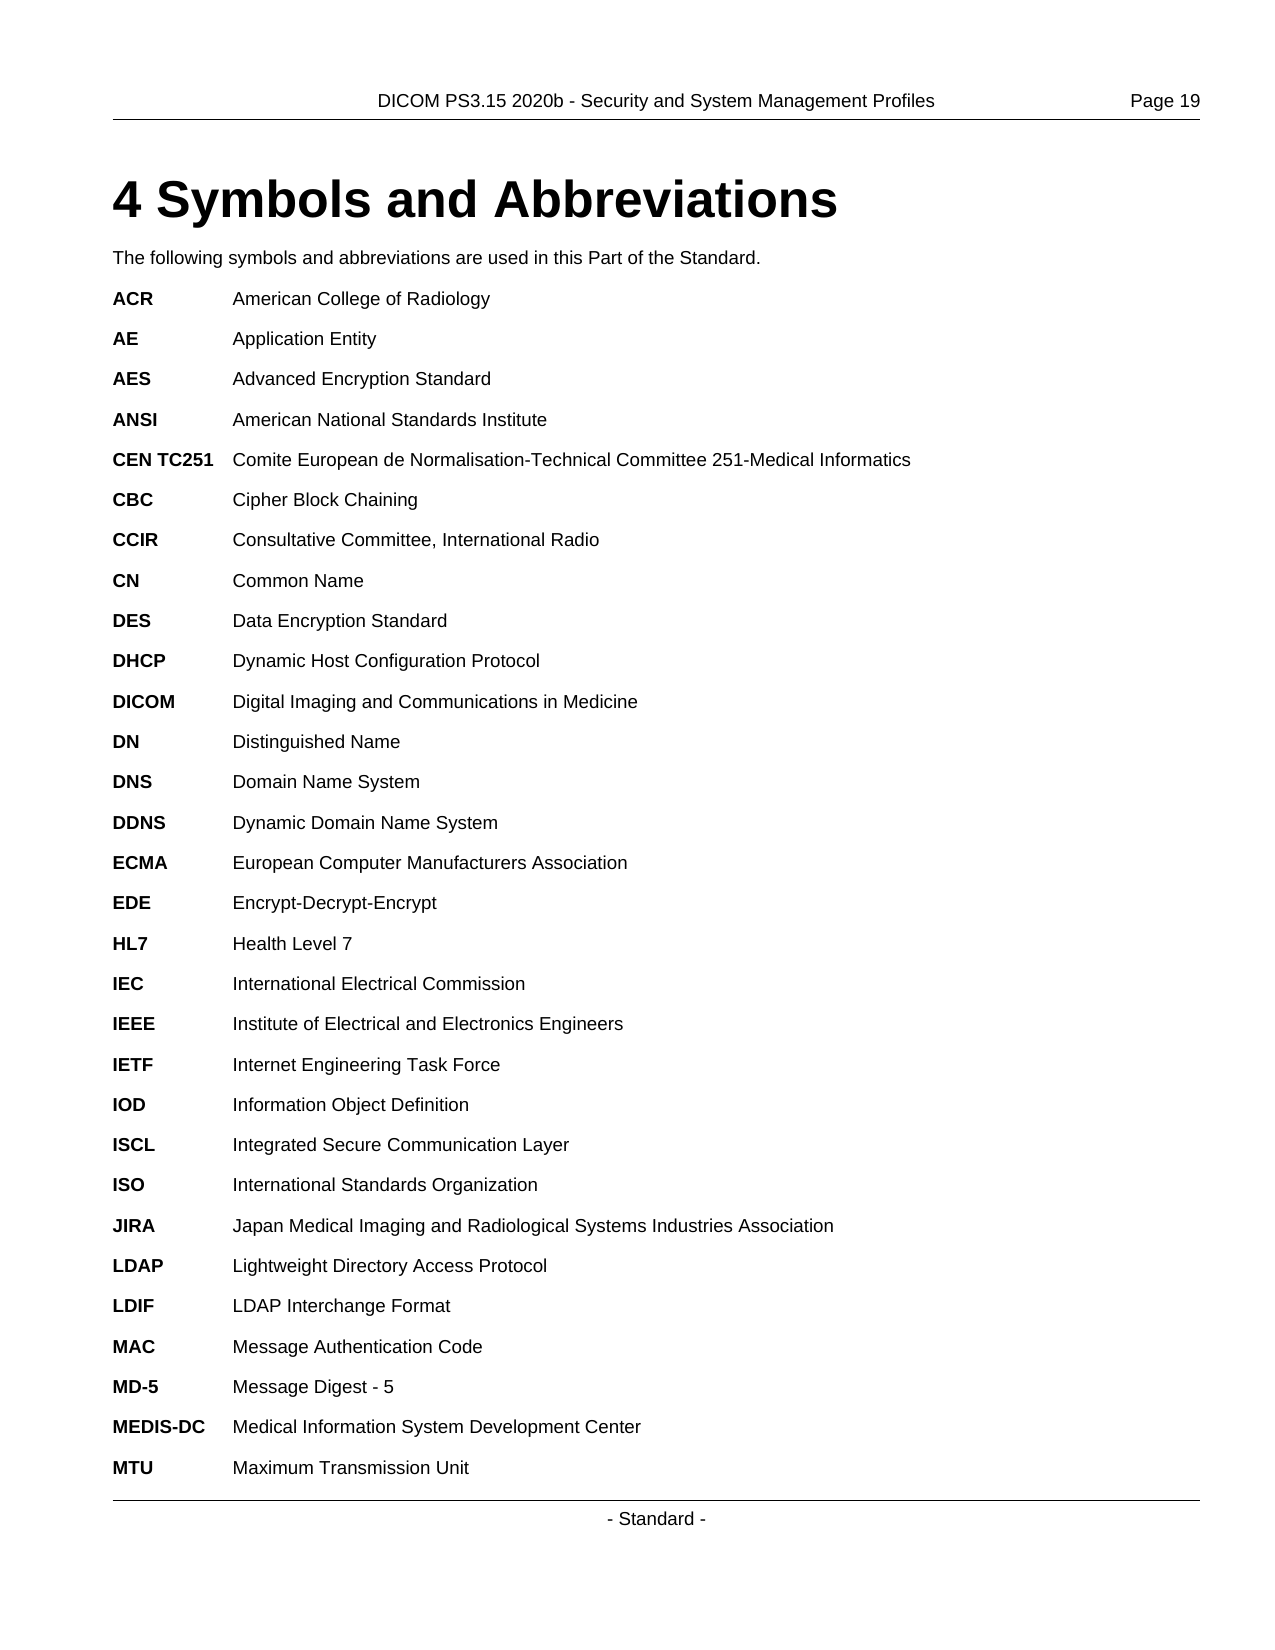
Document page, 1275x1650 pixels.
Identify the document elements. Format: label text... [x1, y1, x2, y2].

text CCIR Consultative Committee, International Radio [112, 529, 1200, 551]
text AES Advanced Encryption Standard [112, 368, 1200, 389]
text MAC Message Authentication Code [112, 1336, 1200, 1357]
text IEEE Institute of Electrical and Electronics Engineers [112, 1013, 1200, 1034]
text LDAP Lightweight Directory Access Protocol [112, 1255, 1200, 1276]
text MD-5 Message Digest - 5 [112, 1376, 1200, 1397]
text LDIF LDAP Interchange Format [112, 1295, 1200, 1317]
text ECMA European Computer Manufacturers Association [112, 852, 1200, 873]
text IEC International Electrical Commission [112, 973, 1200, 994]
text MEDIS-DC Medical Information System Development Center [112, 1416, 1200, 1438]
text DHCP Dynamic Host Configuration Protocol [112, 650, 1200, 672]
text ISO International Standards Organization [112, 1174, 1200, 1196]
text ISCL Integrated Secure Communication Layer [112, 1134, 1200, 1156]
text 4 Symbols and Abbreviations [112, 169, 1200, 228]
text The following symbols and abbreviations are used in this Part of the Standard. [112, 247, 1200, 269]
text IOD Information Object Definition [112, 1094, 1200, 1115]
text CN Common Name [112, 569, 1200, 591]
text DES Data Encryption Standard [112, 610, 1200, 631]
text ACR American College of Radiology [112, 287, 1200, 309]
text HL7 Health Level 7 [112, 932, 1200, 954]
text CEN TC251 Comite European de Normalisation-Technical Committee 251-Medical Informatics [112, 449, 1200, 470]
text DNS Domain Name System [112, 771, 1200, 793]
text JIRA Japan Medical Imaging and Radiological Systems Industries Association [112, 1214, 1200, 1236]
text EDE Encrypt-Decrypt-Encrypt [112, 892, 1200, 914]
text IETF Internet Engineering Task Force [112, 1053, 1200, 1075]
text AE Application Entity [112, 328, 1200, 349]
text ANSI American National Standards Institute [112, 408, 1200, 430]
text DICOM Digital Imaging and Communications in Medicine [112, 691, 1200, 712]
text MTU Maximum Transmission Unit [112, 1456, 1200, 1478]
text CBC Cipher Block Chaining [112, 489, 1200, 511]
text DDNS Dynamic Domain Name System [112, 811, 1200, 833]
text DN Distinguished Name [112, 731, 1200, 752]
